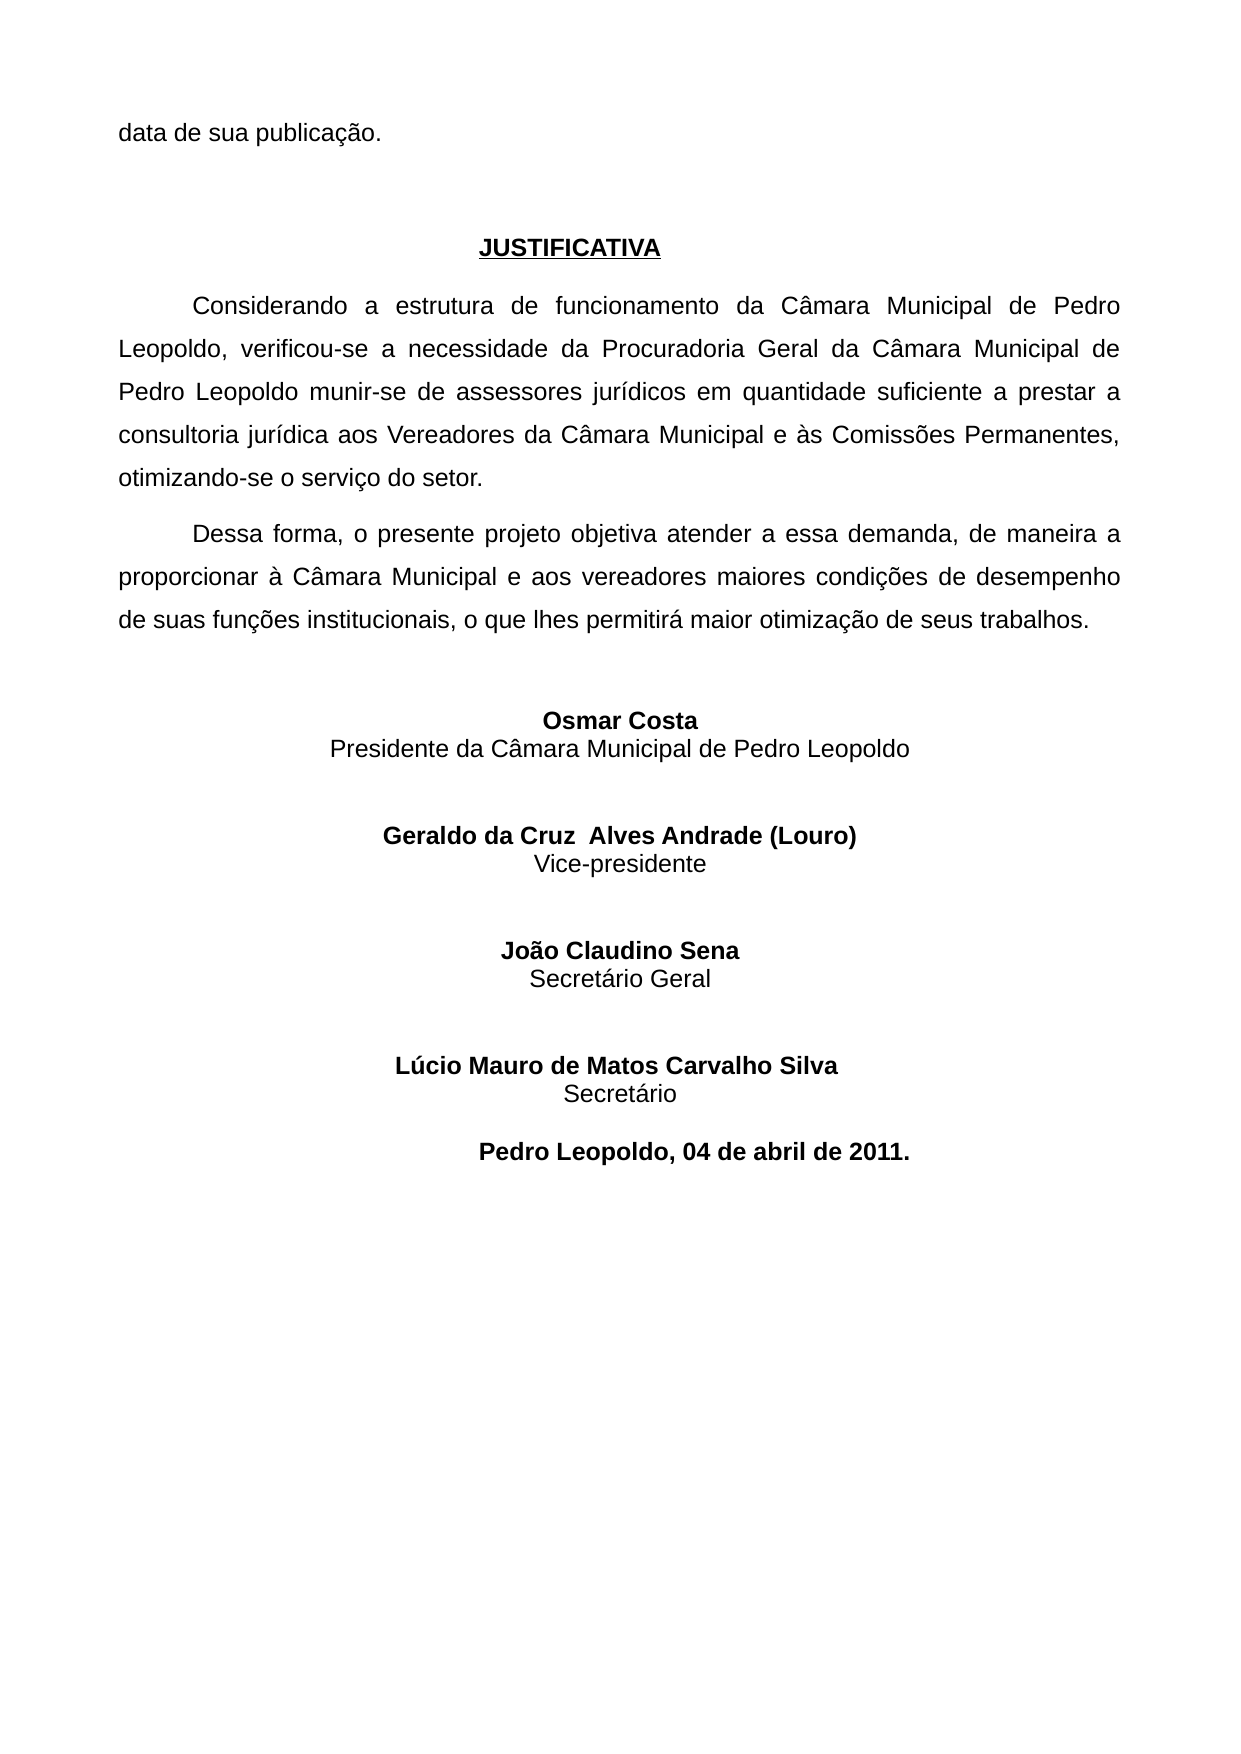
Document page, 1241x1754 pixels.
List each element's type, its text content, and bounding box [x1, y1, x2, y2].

text Secretário Geral [118, 964, 1122, 993]
text Dessa forma, o presente projeto objetiva atender a essa demanda, de maneira a proporcionar à Câmara Municipal e aos vereadores maiores condições de desempenho de suas funções institucionais, o que lhes permitirá maior otimização de seus trabalhos. [118, 519, 1122, 634]
text Vice-presidente [118, 849, 1122, 878]
text Lúcio Mauro de Matos Carvalho Silva [118, 1051, 1122, 1079]
text Considerando a estrutura de funcionamento da Câmara Municipal de Pedro Leopoldo, verificou-se a necessidade da Procuradoria Geral da Câmara Municipal de Pedro Leopoldo munir-se de assessores jurídicos em quantidade suficiente a prestar a consultoria jurídica aos Vereadores da Câmara Municipal e às Comissões Permanentes, otimizando-se o serviço do setor. [118, 291, 1122, 492]
text Secretário [118, 1079, 1122, 1108]
text JUSTIFICATIVA [478, 233, 1122, 262]
subtitle Geraldo da Cruz Alves Andrade (Louro) [118, 821, 1122, 849]
text Pedro Leopoldo, 04 de abril de 2011. [478, 1137, 1122, 1166]
text João Claudino Sena [118, 936, 1122, 964]
text Presidente da Câmara Municipal de Pedro Leopoldo [118, 734, 1122, 763]
text data de sua publicação. [118, 118, 1122, 147]
subtitle Osmar Costa [118, 706, 1122, 734]
